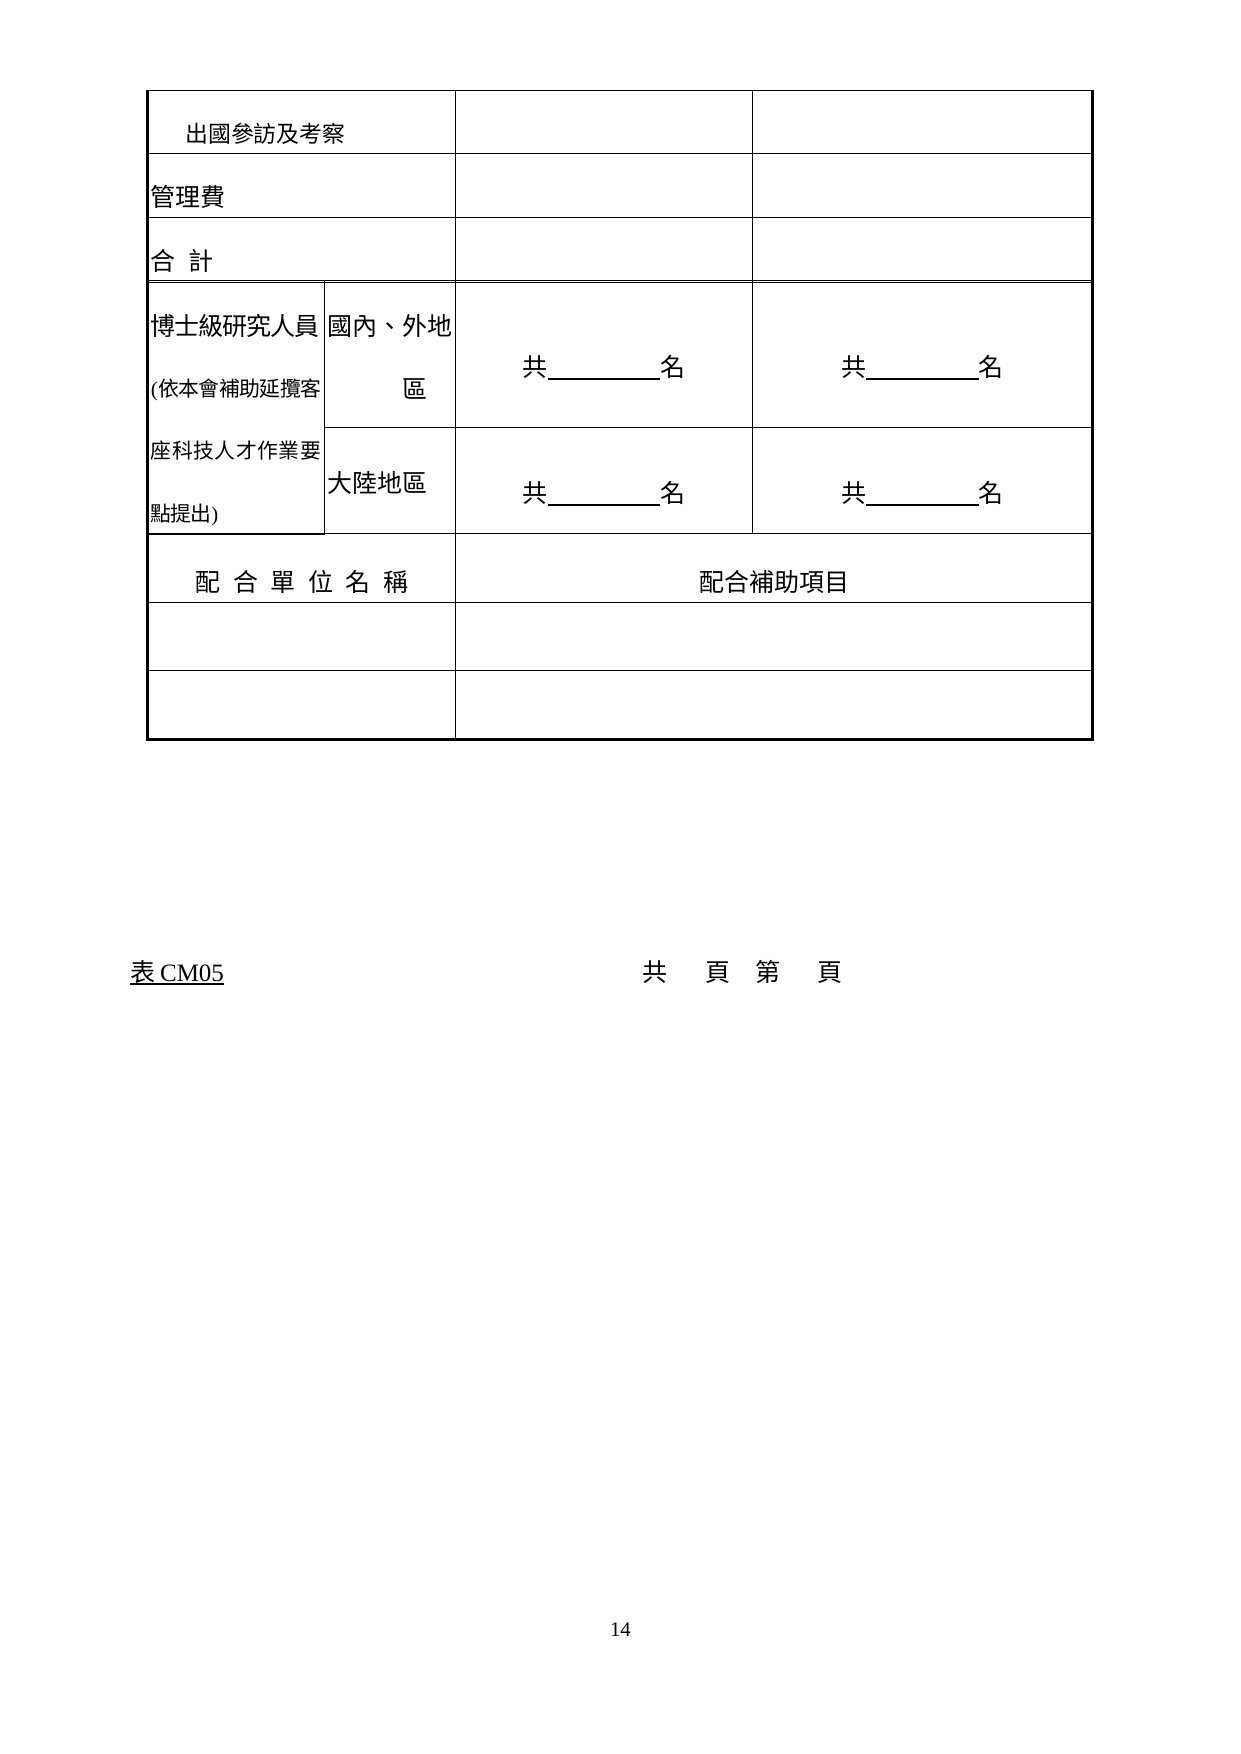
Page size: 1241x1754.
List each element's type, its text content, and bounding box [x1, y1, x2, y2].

table_cell [456, 218, 752, 280]
table_cell 共 名 [456, 283, 752, 427]
table_cell 管理費 [149, 154, 455, 217]
table_cell 共 名 [753, 283, 1091, 427]
table_cell 國內、外地區 [325, 283, 455, 427]
table_cell 配 合 單 位 名 稱 [149, 534, 455, 601]
table_cell [456, 671, 1091, 738]
table_cell 博士級研究人員 (依本會補助延攬客座科技人才作業要點提出) [149, 283, 324, 533]
table_cell [456, 154, 752, 217]
table_cell [753, 91, 1091, 153]
table_cell [456, 603, 1091, 670]
text 表CM05 共 頁 第 頁 [52, 928, 1186, 991]
table_cell 共 名 [456, 428, 752, 533]
table_cell [149, 671, 455, 738]
table_cell [753, 154, 1091, 217]
table_cell 共 名 [753, 428, 1091, 533]
table_cell 配合補助項目 [456, 534, 1091, 601]
table_cell 合 計 [149, 218, 455, 280]
table_cell [753, 218, 1091, 280]
table_cell 出國參訪及考察 [149, 91, 455, 153]
table_cell 大陸地區 [325, 428, 455, 533]
table_cell [456, 91, 752, 153]
table_cell [149, 603, 455, 670]
